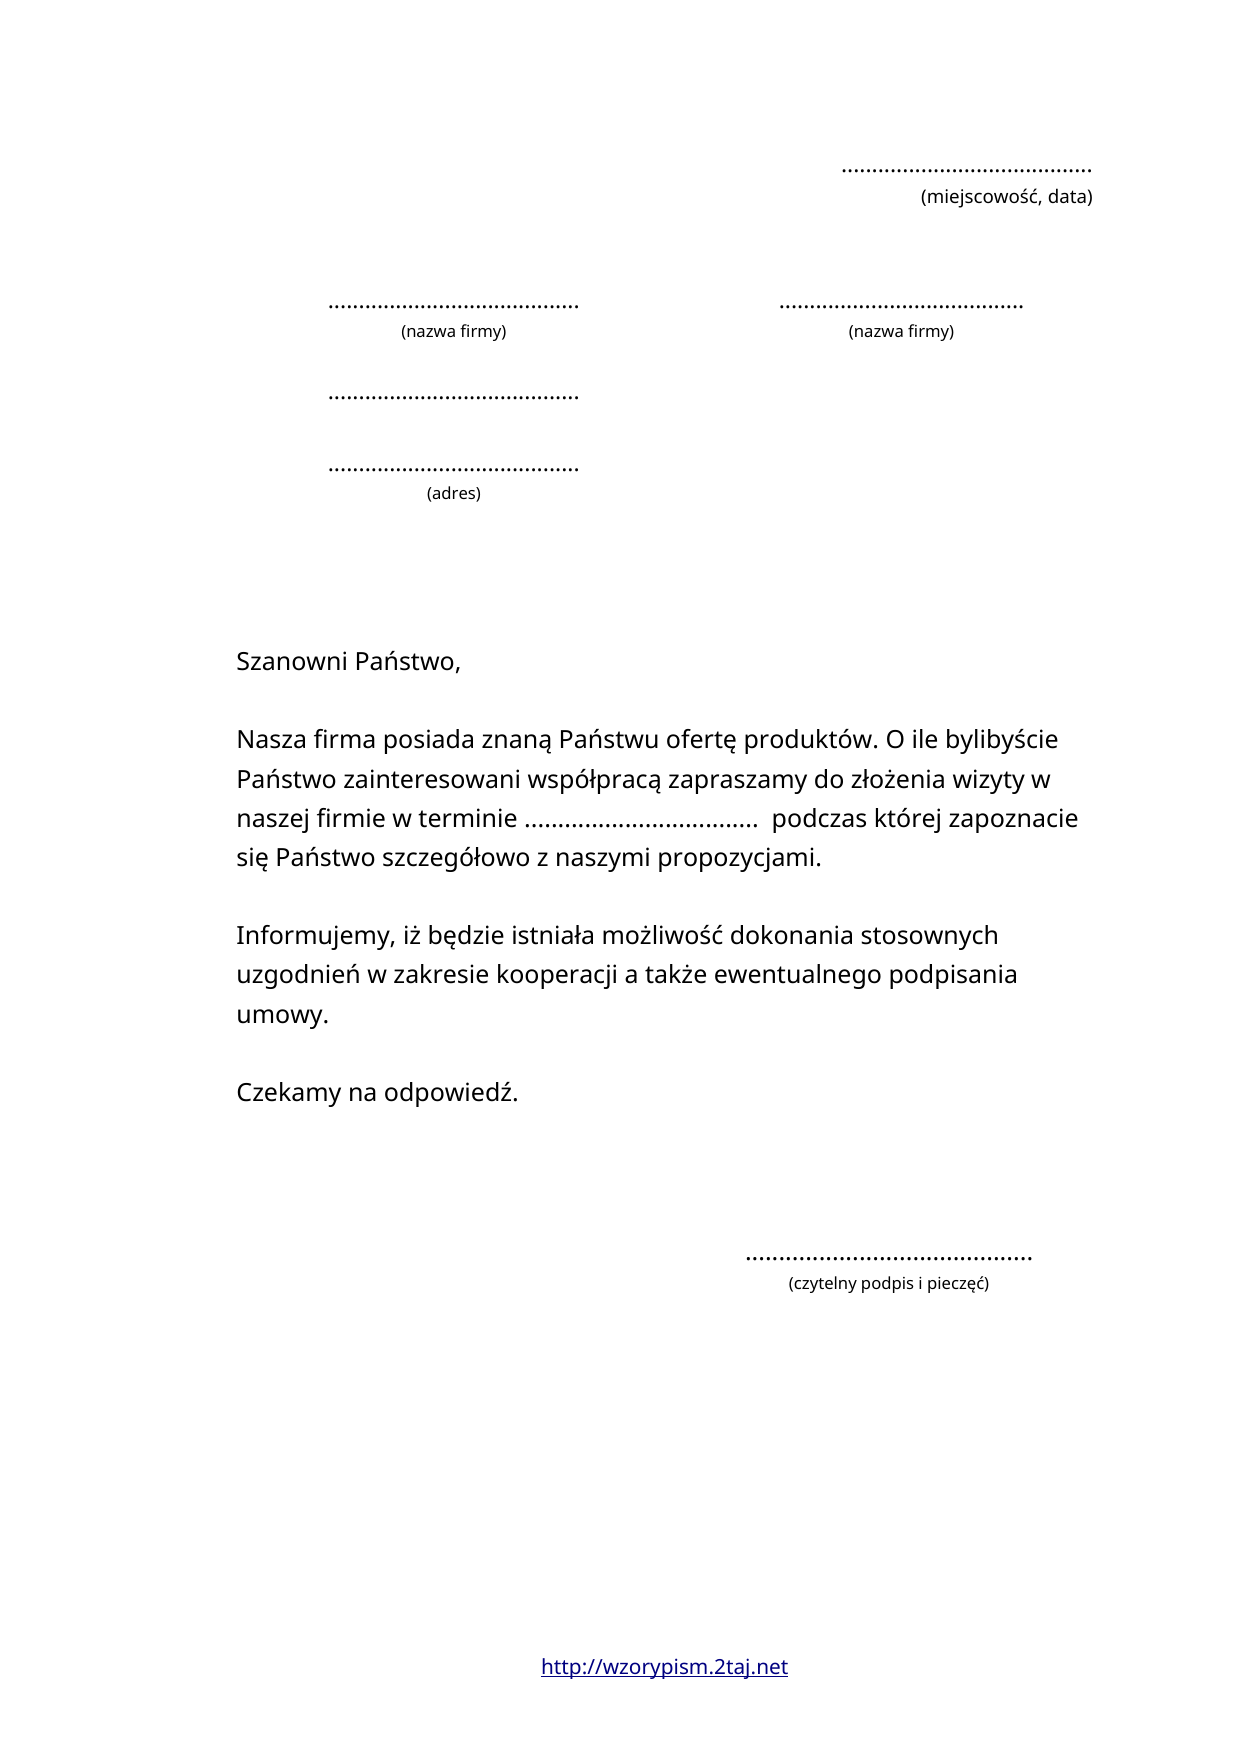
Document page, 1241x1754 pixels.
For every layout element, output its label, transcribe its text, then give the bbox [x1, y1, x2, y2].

table_header ......................................... (nazwa firmy) ......................................... ......................................... (adres) [248, 274, 660, 515]
text Informujemy, iż będzie istniała możliwość dokonania stosownych uzgodnień w zakresie kooperacji a także ewentualnego podpisania umowy. [236, 918, 1093, 1030]
text (miejscowość, data) [236, 183, 1093, 209]
text Nasza firma posiada znaną Państwu ofertę produktów. O ile bylibyście Państwo zainteresowani współpracą zapraszamy do złożenia wizyty w naszej firmie w terminie ................................... podczas której zapoznacie się Państwo szczegółowo z naszymi propozycjami. [236, 722, 1093, 874]
table_header [662, 274, 697, 515]
text Szanowni Państwo, [236, 644, 1093, 678]
text ......................................... [236, 148, 1093, 179]
table_header ........................................... (czytelny podpis i pieczęć) [676, 1155, 1102, 1304]
table_header [248, 1155, 674, 1304]
text Czekamy na odpowiedź. [236, 1075, 1093, 1109]
table_header ........................................ (nazwa firmy) [699, 274, 1104, 515]
